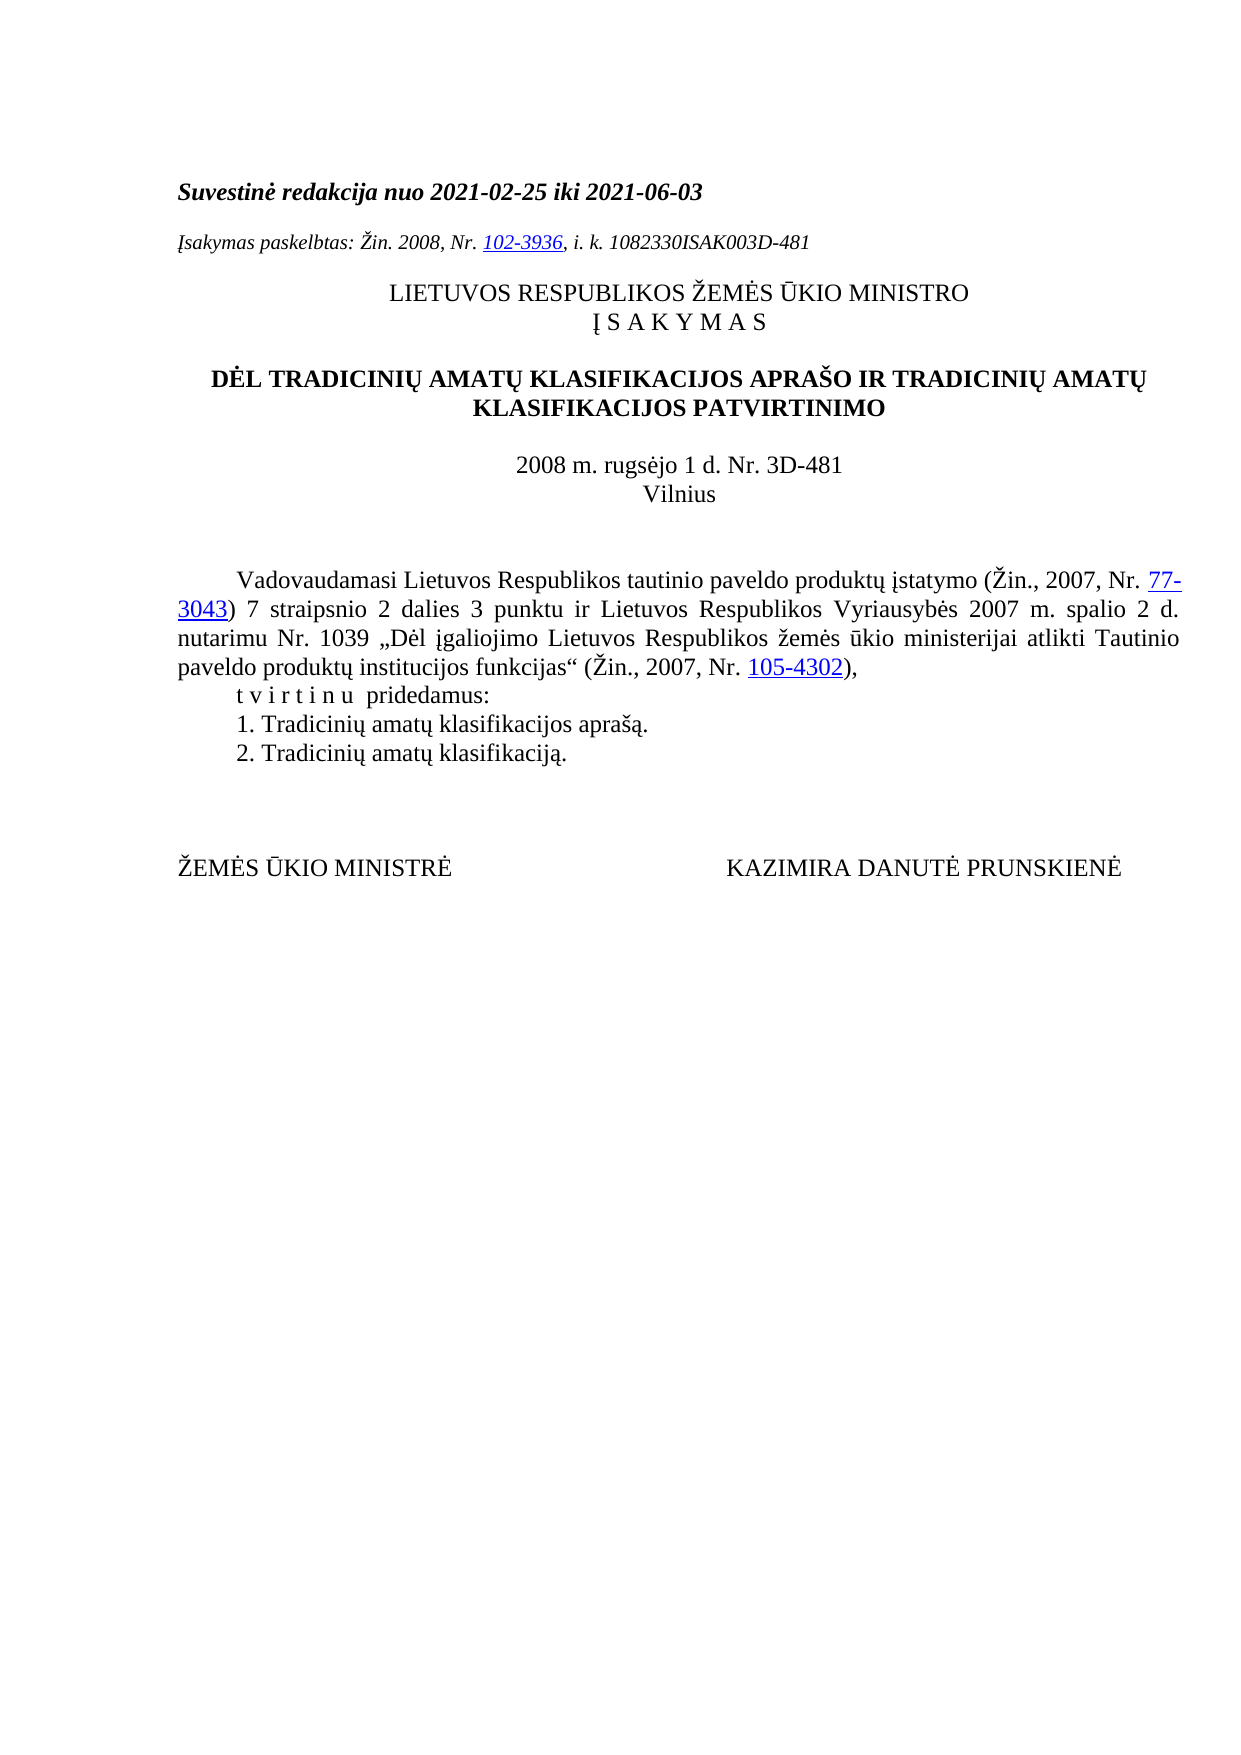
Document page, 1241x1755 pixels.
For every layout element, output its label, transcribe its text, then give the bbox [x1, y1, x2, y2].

text Įsakymas paskelbtas: Žin. 2008, Nr. 102-3936, i. k. 1082330ISAK003D-481 [177, 230, 1181, 254]
text Suvestinė redakcija nuo 2021-02-25 iki 2021-06-03 [177, 177, 1181, 206]
text ĮSAKYMAS [177, 307, 1181, 336]
text 2. Tradicinių amatų klasifikaciją. [177, 738, 1181, 767]
text ŽEMĖS ŪKIO MINISTRĖ KAZIMIRA DANUTĖ PRUNSKIENĖ [177, 853, 1181, 882]
text DĖL TRADICINIŲ AMATŲ KLASIFIKACIJOS APRAŠO IR TRADICINIŲ AMATŲ KLASIFIKACIJOS PATVIRTINIMO [177, 364, 1181, 422]
text LIETUVOS RESPUBLIKOS ŽEMĖS ŪKIO MINISTRO [177, 278, 1181, 307]
text Vadovaudamasi Lietuvos Respublikos tautinio paveldo produktų įstatymo (Žin., 2007, Nr. 77-3043) 7 straipsnio 2 dalies 3 punktu ir Lietuvos Respublikos Vyriausybės 2007 m. spalio 2 d. nutarimu Nr. 1039 „Dėl įgaliojimo Lietuvos Respublikos žemės ūkio ministerijai atlikti Tautinio paveldo produktų institucijos funkcijas“ (Žin., 2007, Nr. 105-4302), [177, 566, 1181, 681]
text 1. Tradicinių amatų klasifikacijos aprašą. [177, 709, 1181, 738]
text tvirtinu pridedamus: [177, 681, 1181, 709]
text Vilnius [177, 479, 1181, 508]
text 2008 m. rugsėjo 1 d. Nr. 3D-481 [177, 451, 1181, 479]
